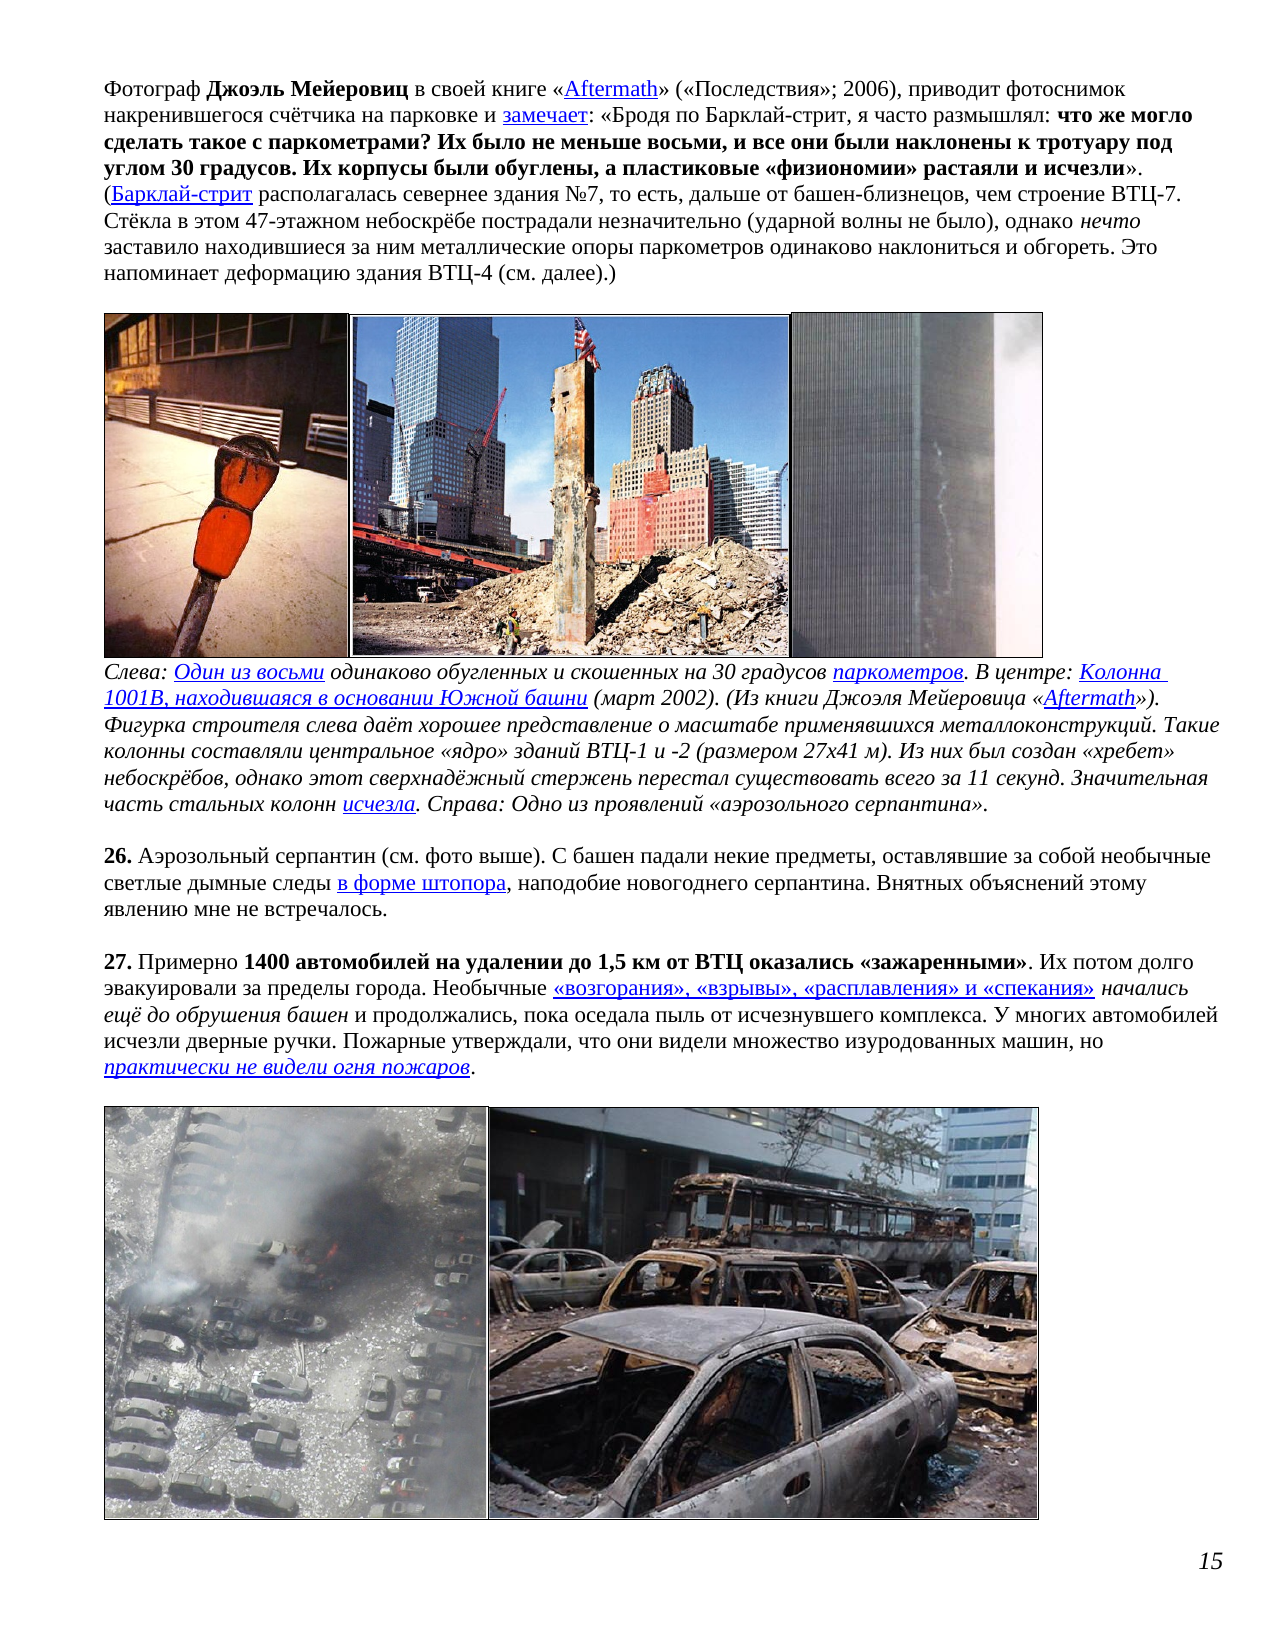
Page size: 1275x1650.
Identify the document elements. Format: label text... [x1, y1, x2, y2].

text 27. Примерно 1400 автомобилей на удалении до 1,5 км от ВТЦ оказались «зажаренными». Их потом долго эвакуировали за пределы города. Необычные «возгорания», «взрывы», «расплавления» и «спекания» начались ещё до обрушения башен и продолжались, пока оседала пыль от исчезнувшего комплекса. У многих автомобилей исчезли дверные ручки. Пожарные утверждали, что они видели множество изуродованных машин, но практически не видели огня пожаров. [103, 948, 1226, 1080]
picture [105, 1107, 487, 1518]
text 26. Аэрозольный серпантин (см. фото выше). С башен падали некие предметы, оставлявшие за собой необычные светлые дымные следы в форме штопора, наподобие новогоднего серпантина. Внятных объяснений этому явлению мне не встречалось. [103, 843, 1226, 922]
text Фотограф Джоэль Мейеровиц в своей книге «Aftermath» («Последствия»; 2006), приводит фотоснимок накренившегося счётчика на парковке и замечает: «Бродя по Барклай-стрит, я часто размышлял: что же могло сделать такое с паркометрами? Их было не меньше восьми, и все они были наклонены к тротуару под углом 30 градусов. Их корпусы были обуглены, а пластиковые «физиономии» растаяли и исчезли». (Барклай-стрит располагалась севернее здания №7, то есть, дальше от башен-близнецов, чем строение ВТЦ-7. Стёкла в этом 47-этажном небоскрёбе пострадали незначительно (ударной волны не было), однако нечто заставило находившиеся за ним металлические опоры паркометров одинаково наклониться и обгореть. Это напоминает деформацию здания ВТЦ-4 (см. далее).) [103, 75, 1226, 286]
picture [792, 313, 1042, 657]
picture [489, 1108, 1037, 1518]
picture [105, 314, 348, 657]
text Слева: Один из восьми одинаково обугленных и скошенных на 30 градусов паркометров. В центре: Колонна 1001В, находившаяся в основании Южной башни (март 2002). (Из книги Джоэля Мейеровица «Aftermath»). Фигурка строителя слева даёт хорошее представление о масштабе применявшихся металлоконструкций. Такие колонны составляли центральное «ядро» зданий ВТЦ-1 и -2 (размером 27х41 м). Из них был создан «хребет» небоскрёбов, однако этот сверхнадёжный стержень перестал существовать всего за 11 секунд. Значительная часть стальных колонн исчезла. Справа: Одно из проявлений «аэрозольного серпантина». [103, 658, 1226, 816]
picture [350, 315, 789, 657]
